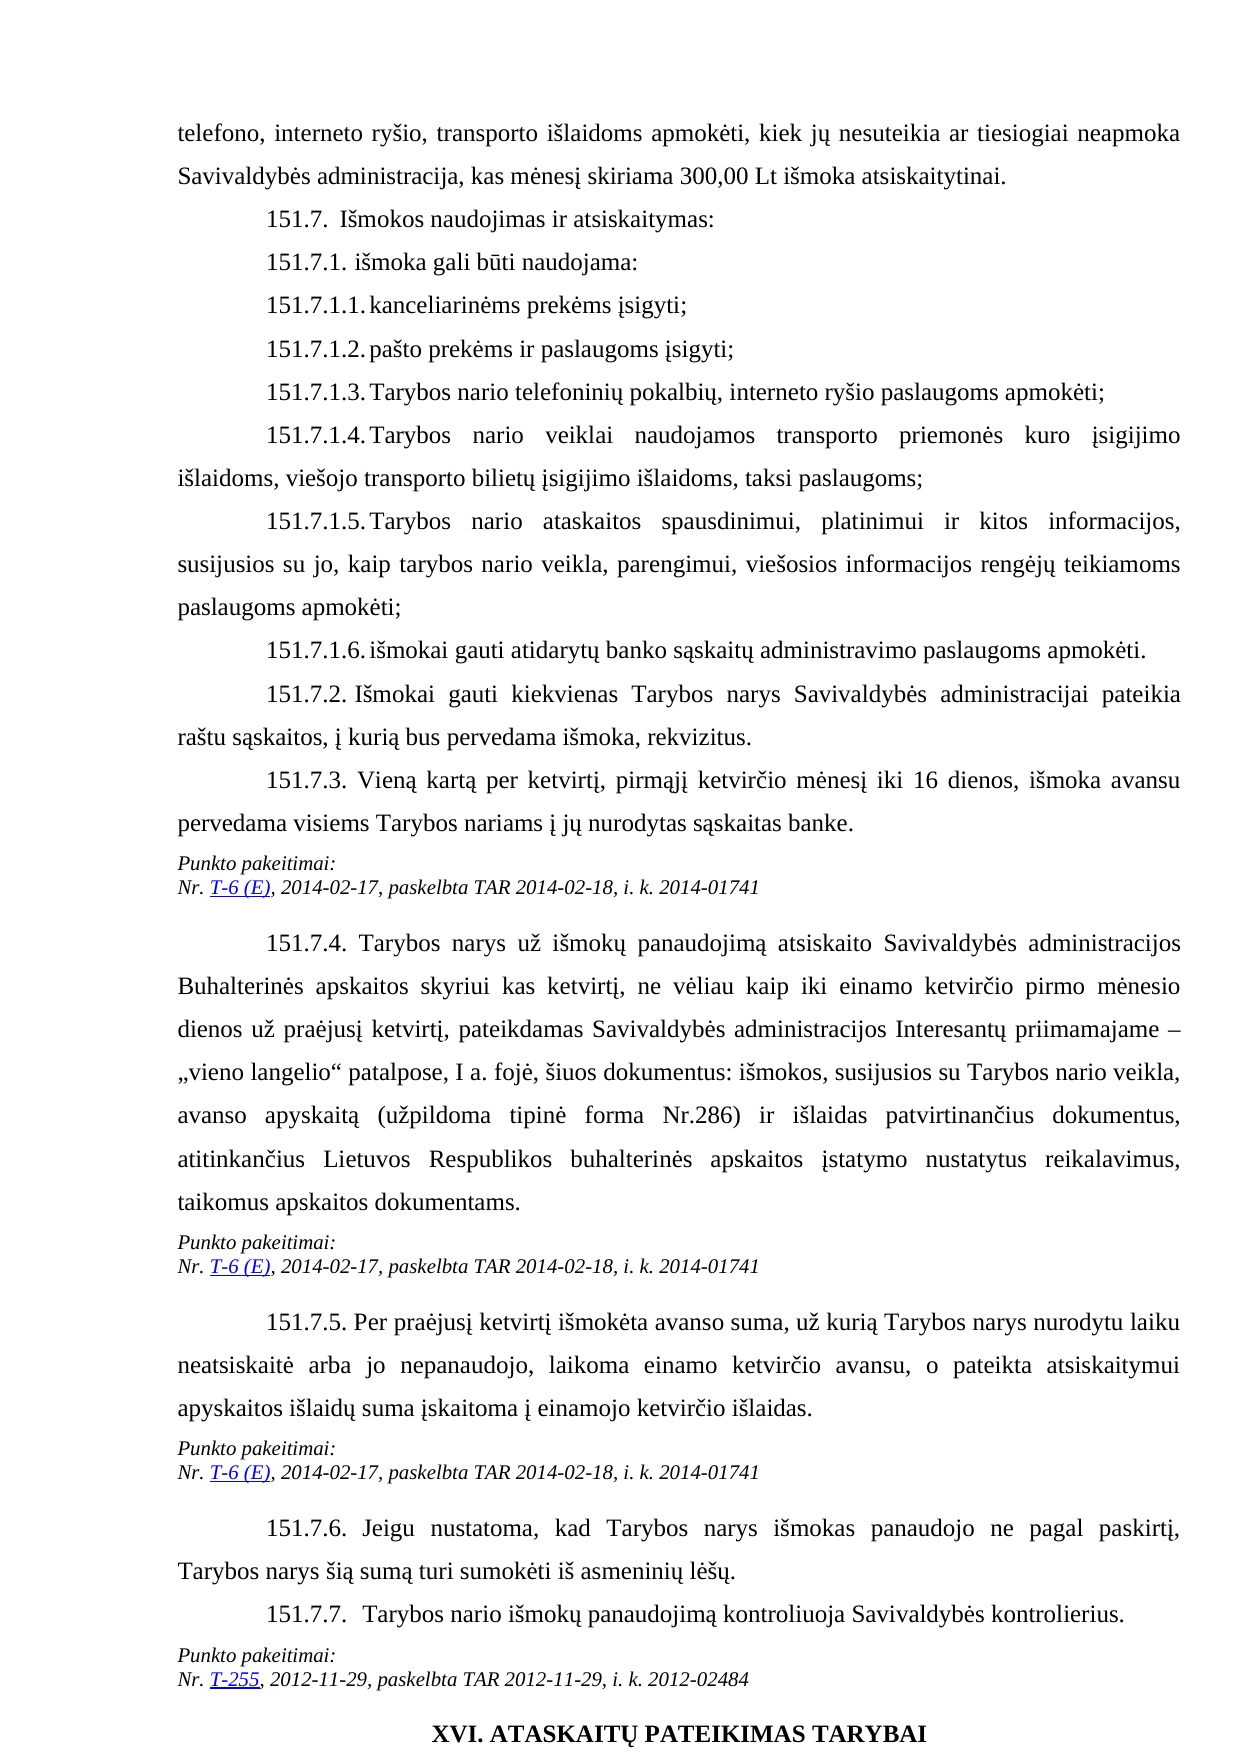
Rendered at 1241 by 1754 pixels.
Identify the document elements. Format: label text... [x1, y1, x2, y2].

text 151.7.5. Per praėjusį ketvirtį išmokėta avanso suma, už kurią Tarybos narys nurodytu laiku neatsiskaitė arba jo nepanaudojo, laikoma einamo ketvirčio avansu, o pateikta atsiskaitymui apyskaitos išlaidų suma įskaitoma į einamojo ketvirčio išlaidas. [177, 1307, 1181, 1422]
text 151.7.1.1. kanceliarinėms prekėms įsigyti; [177, 291, 1181, 319]
text Nr. T-255, 2012-11-29, paskelbta TAR 2012-11-29, i. k. 2012-02484 [177, 1667, 1181, 1691]
text 151.7.2. Išmokai gauti kiekvienas Tarybos narys Savivaldybės administracijai pateikia raštu sąskaitos, į kurią bus pervedama išmoka, rekvizitus. [177, 679, 1181, 751]
text 151.7.7. Tarybos nario išmokų panaudojimą kontroliuoja Savivaldybės kontrolierius. [177, 1599, 1181, 1628]
text 151.7.3. Vieną kartą per ketvirtį, pirmąjį ketvirčio mėnesį iki 16 dienos, išmoka avansu pervedama visiems Tarybos nariams į jų nurodytas sąskaitas banke. [177, 765, 1181, 837]
text 151.7.1.4. Tarybos nario veiklai naudojamos transporto priemonės kuro įsigijimo išlaidoms, viešojo transporto bilietų įsigijimo išlaidoms, taksi paslaugoms; [177, 420, 1181, 492]
text 151.7. Išmokos naudojimas ir atsiskaitymas: [177, 204, 1181, 233]
text 151.7.1.2. pašto prekėms ir paslaugoms įsigyti; [177, 334, 1181, 362]
text Punkto pakeitimai: [177, 851, 1181, 875]
text Nr. T-6 (E), 2014-02-17, paskelbta TAR 2014-02-18, i. k. 2014-01741 [177, 1254, 1181, 1278]
text Nr. T-6 (E), 2014-02-17, paskelbta TAR 2014-02-18, i. k. 2014-01741 [177, 875, 1181, 899]
text Punkto pakeitimai: [177, 1436, 1181, 1460]
text XVI. ATASKAITŲ PATEIKIMAS TARYBAI [177, 1719, 1181, 1748]
text telefono, interneto ryšio, transporto išlaidoms apmokėti, kiek jų nesuteikia ar tiesiogiai neapmoka Savivaldybės administracija, kas mėnesį skiriama 300,00 Lt išmoka atsiskaitytinai. [177, 118, 1181, 190]
text Punkto pakeitimai: [177, 1642, 1181, 1667]
text 151.7.4. Tarybos narys už išmokų panaudojimą atsiskaito Savivaldybės administracijos Buhalterinės apskaitos skyriui kas ketvirtį, ne vėliau kaip iki einamo ketvirčio pirmo mėnesio dienos už praėjusį ketvirtį, pateikdamas Savivaldybės administracijos Interesantų priimamajame – „vieno langelio“ patalpose, I a. fojė, šiuos dokumentus: išmokos, susijusios su Tarybos nario veikla, avanso apyskaitą (užpildoma tipinė forma Nr.286) ir išlaidas patvirtinančius dokumentus, atitinkančius Lietuvos Respublikos buhalterinės apskaitos įstatymo nustatytus reikalavimus, taikomus apskaitos dokumentams. [177, 928, 1181, 1216]
text 151.7.1.5. Tarybos nario ataskaitos spausdinimui, platinimui ir kitos informacijos, susijusios su jo, kaip tarybos nario veikla, parengimui, viešosios informacijos rengėjų teikiamoms paslaugoms apmokėti; [177, 506, 1181, 621]
text Punkto pakeitimai: [177, 1230, 1181, 1254]
text 151.7.1.6. išmokai gauti atidarytų banko sąskaitų administravimo paslaugoms apmokėti. [177, 636, 1181, 664]
text Nr. T-6 (E), 2014-02-17, paskelbta TAR 2014-02-18, i. k. 2014-01741 [177, 1460, 1181, 1484]
text 151.7.1. išmoka gali būti naudojama: [177, 247, 1181, 276]
text 151.7.1.3. Tarybos nario telefoninių pokalbių, interneto ryšio paslaugoms apmokėti; [177, 377, 1181, 406]
text 151.7.6. Jeigu nustatoma, kad Tarybos narys išmokas panaudojo ne pagal paskirtį, Tarybos narys šią sumą turi sumokėti iš asmeninių lėšų. [177, 1513, 1181, 1585]
